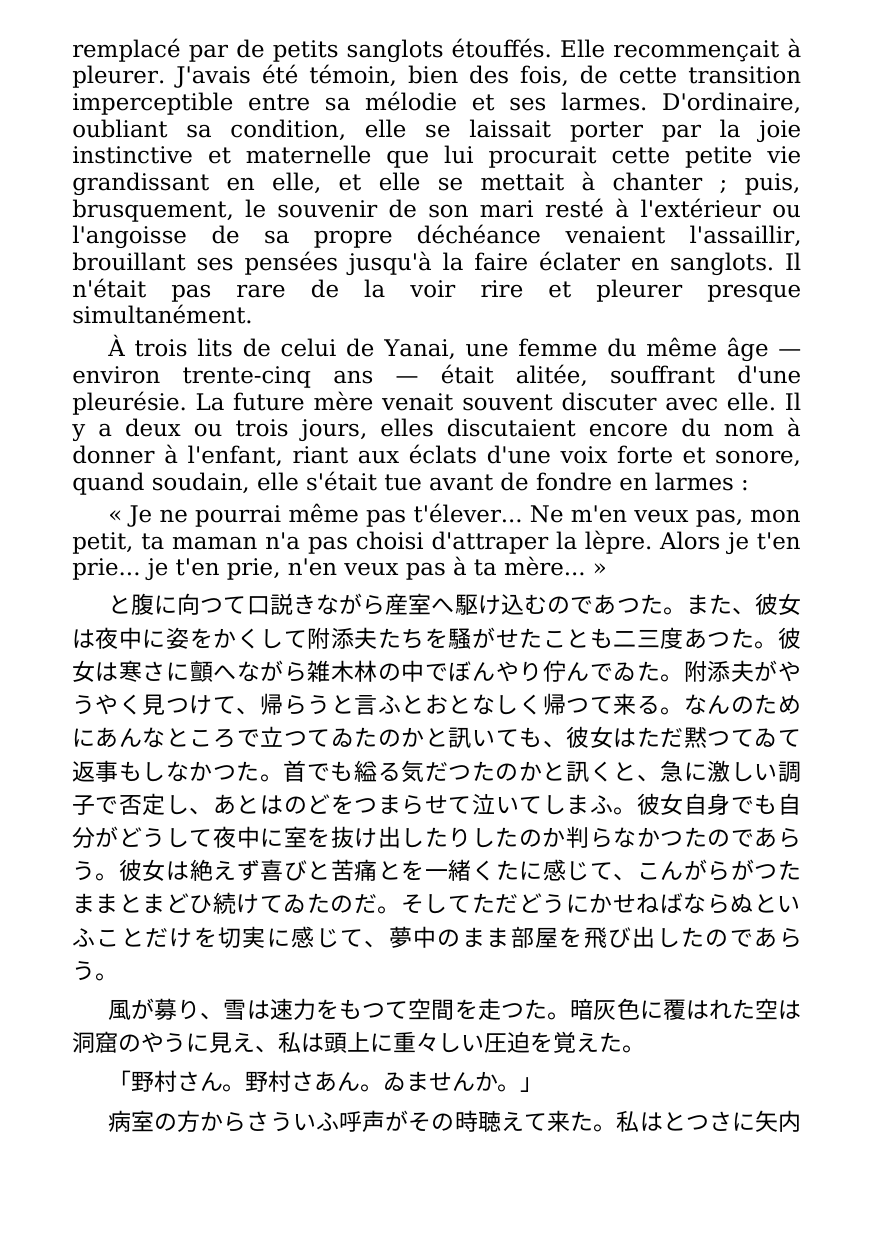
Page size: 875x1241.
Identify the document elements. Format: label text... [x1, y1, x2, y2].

text À trois lits de celui de Yanai, une femme du même âge — environ trente-cinq ans — était alitée, souffrant d'une pleurésie. La future mère venait souvent discuter avec elle. Il y a deux ou trois jours, elles discutaient encore du nom à donner à l'enfant, riant aux éclats d'une voix forte et sonore, quand soudain, elle s'était tue avant de fondre en larmes : [72, 335, 802, 495]
text remplacé par de petits sanglots étouffés. Elle recommençait à pleurer. J'avais été témoin, bien des fois, de cette transition imperceptible entre sa mélodie et ses larmes. D'ordinaire, oubliant sa condition, elle se laissait porter par la joie instinctive et maternelle que lui procurait cette petite vie grandissant en elle, et elle se mettait à chanter ; puis, brusquement, le souvenir de son mari resté à l'extérieur ou l'angoisse de sa propre déchéance venaient l'assaillir, brouillant ses pensées jusqu'à la faire éclater en sanglots. Il n'était pas rare de la voir rire et pleurer presque simultanément. [72, 36, 802, 329]
text « Je ne pourrai même pas t'élever... Ne m'en veux pas, mon petit, ta maman n'a pas choisi d'attraper la lèpre. Alors je t'en prie... je t'en prie, n'en veux pas à ta mère... » [72, 501, 802, 581]
text 風が募り、雪は速力をもつて空間を走つた。暗灰色に覆はれた空は洞窟のやうに見え、私は頭上に重々しい圧迫を覚えた。 [72, 992, 802, 1058]
text 「野村さん。野村さあん。ゐませんか。」 [72, 1064, 802, 1097]
text と腹に向つて口説きながら産室へ駆け込むのであつた。また、彼女は夜中に姿をかくして附添夫たちを騒がせたことも二三度あつた。彼女は寒さに顫へながら雑木林の中でぼんやり佇んでゐた。附添夫がやうやく見つけて、帰らうと言ふとおとなしく帰つて来る。なんのためにあんなところで立つてゐたのかと訊いても、彼女はただ黙つてゐて返事もしなかつた。首でも縊る気だつたのかと訊くと、急に激しい調子で否定し、あとはのどをつまらせて泣いてしまふ。彼女自身でも自分がどうして夜中に室を抜け出したりしたのか判らなかつたのであらう。彼女は絶えず喜びと苦痛とを一緒くたに感じて、こんがらがつたままとまどひ続けてゐたのだ。そしてただどうにかせねばならぬといふことだけを切実に感じて、夢中のまま部屋を飛び出したのであらう。 [72, 587, 802, 986]
text 病室の方からさういふ呼声がその時聴えて来た。私はとつさに矢内 [72, 1103, 802, 1137]
